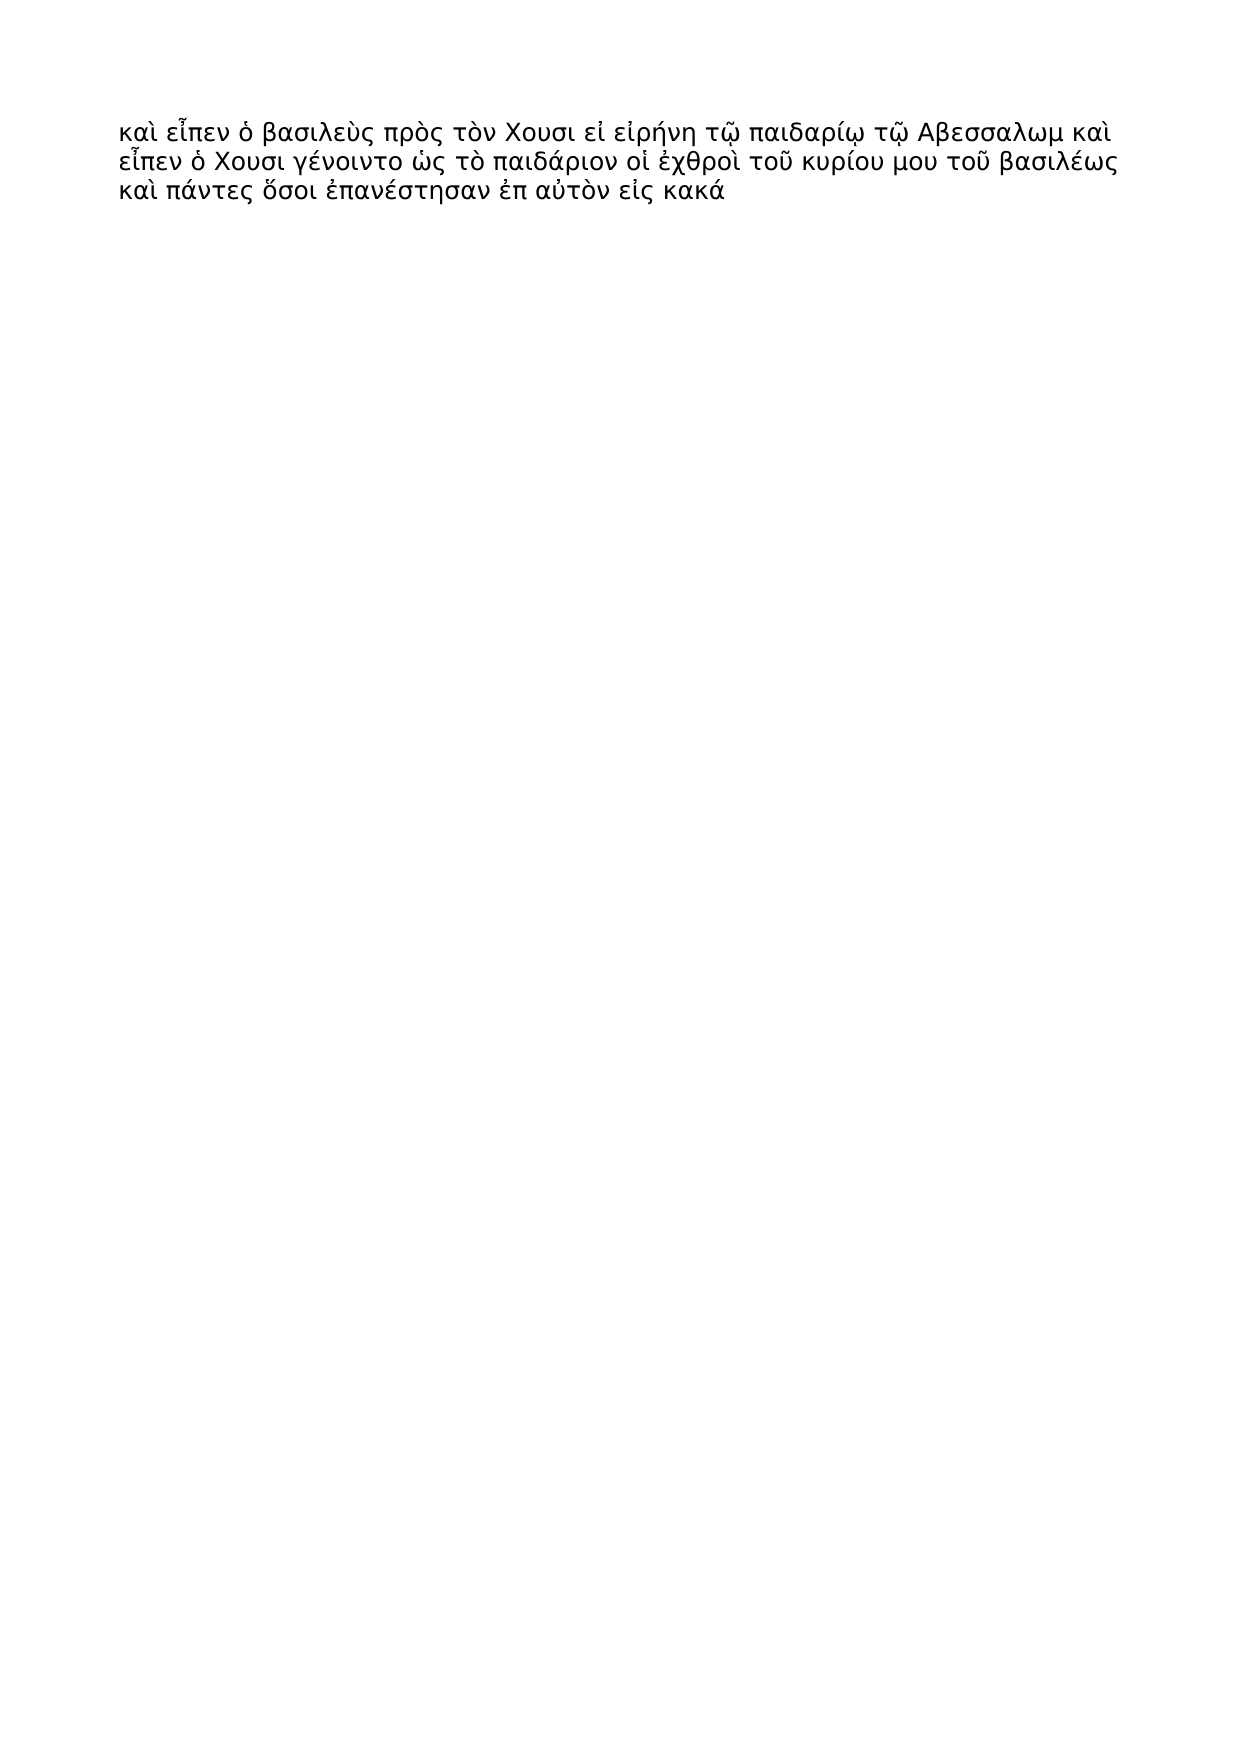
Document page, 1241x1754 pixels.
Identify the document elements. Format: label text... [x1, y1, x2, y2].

text καὶ εἶπεν ὁ βασιλεὺς πρὸς τὸν Χουσι εἰ εἰρήνη τῷ παιδαρίῳ τῷ Αβεσσαλωμ καὶ εἶπεν ὁ Χουσι γένοιντο ὡς τὸ παιδάριον οἱ ἐχθροὶ τοῦ κυρίου μου τοῦ βασιλέως καὶ πάντες ὅσοι ἐπανέστησαν ἐπ αὐτὸν εἰς κακά [118, 118, 1122, 206]
